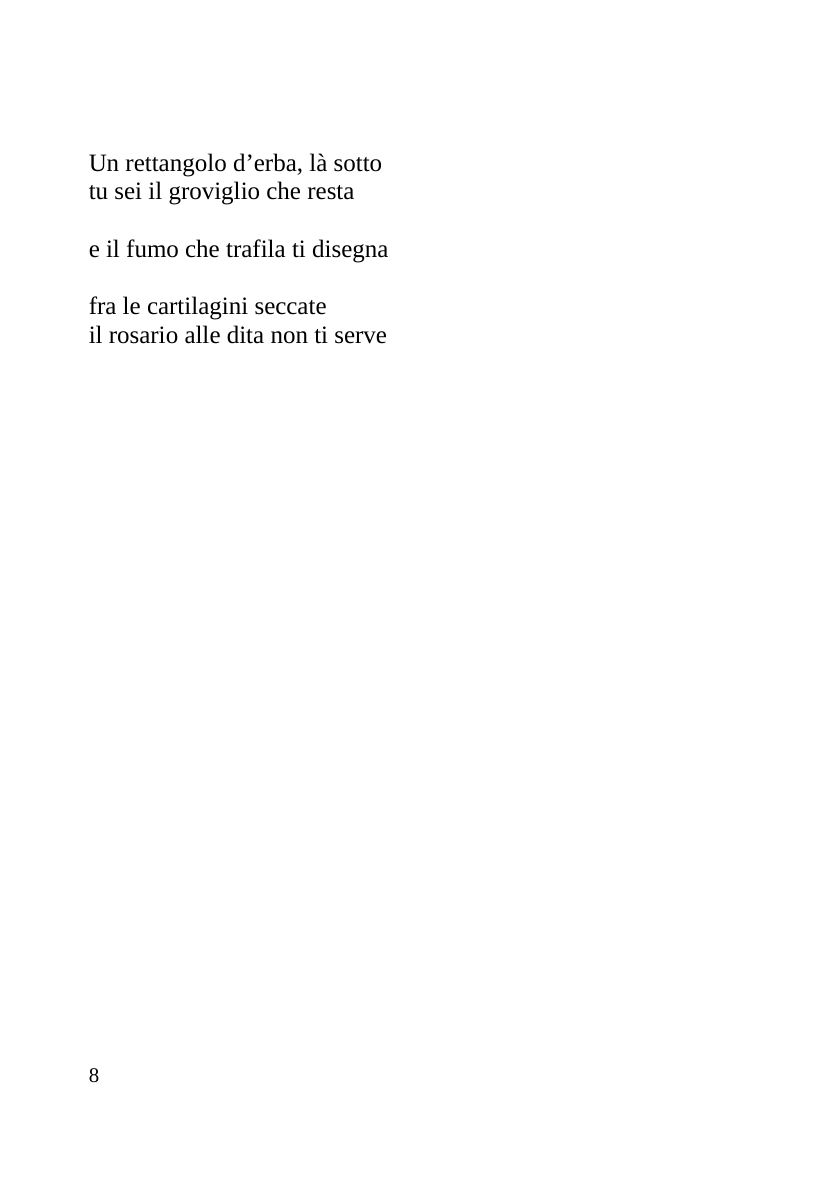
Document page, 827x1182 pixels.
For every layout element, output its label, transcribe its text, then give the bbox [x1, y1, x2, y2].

text Un rettangolo d’erba, là sotto [88, 148, 738, 176]
text fra le cartilagini seccate [88, 291, 738, 320]
text e il fumo che trafila ti disegna [88, 234, 738, 263]
text tu sei il groviglio che resta [88, 176, 738, 205]
text il rosario alle dita non ti serve [88, 320, 738, 349]
